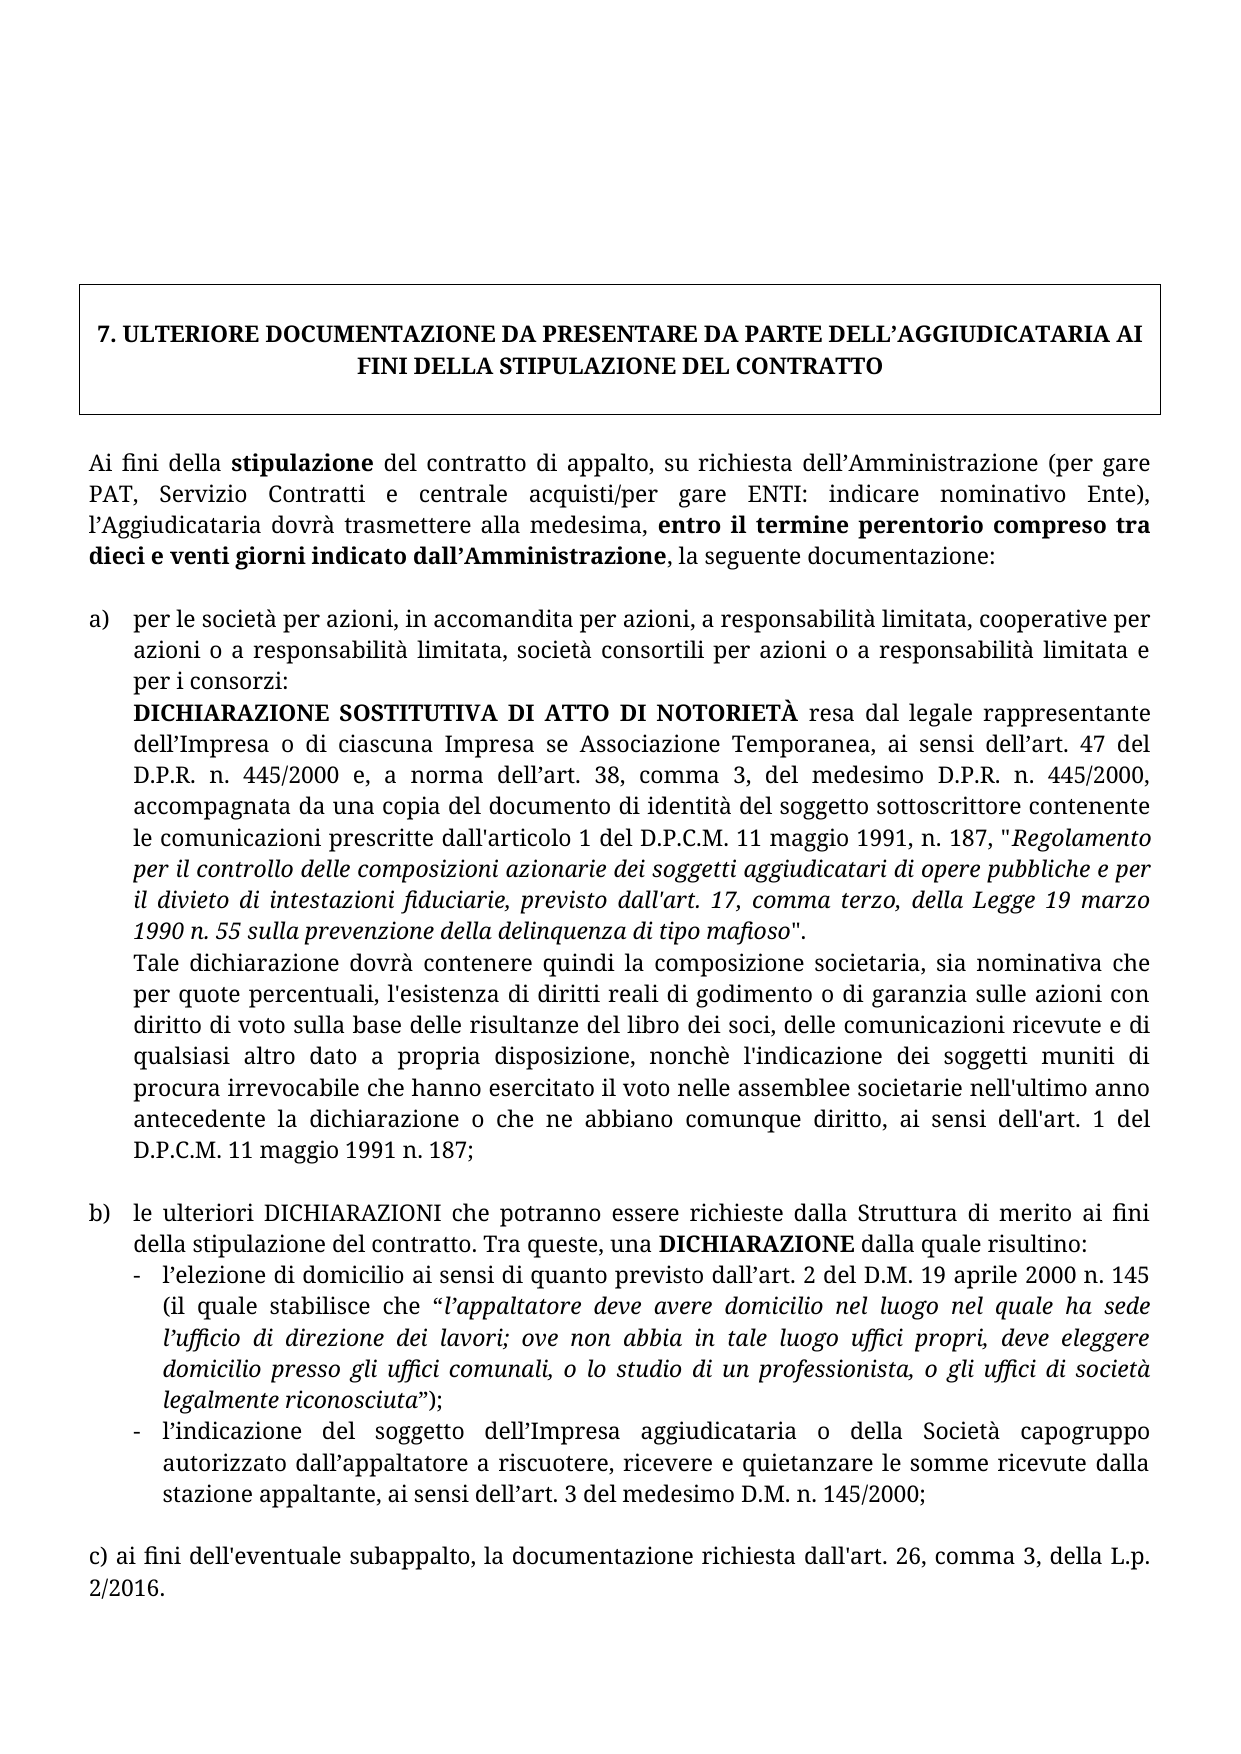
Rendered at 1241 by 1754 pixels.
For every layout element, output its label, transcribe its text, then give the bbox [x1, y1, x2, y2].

text DICHIARAZIONE SOSTITUTIVA DI ATTO DI NOTORIETÀ resa dal legale rappresentante dell’Impresa o di ciascuna Impresa se Associazione Temporanea, ai sensi dell’art. 47 del D.P.R. n. 445/2000 e, a norma dell’art. 38, comma 3, del medesimo D.P.R. n. 445/2000, accompagnata da una copia del documento di identità del soggetto sottoscrittore contenente le comunicazioni prescritte dall'articolo 1 del D.P.C.M. 11 maggio 1991, n. 187, "Regolamento per il controllo delle composizioni azionarie dei soggetti aggiudicatari di opere pubbliche e per il divieto di intestazioni fiduciarie, previsto dall'art. 17, comma terzo, della Legge 19 marzo 1990 n. 55 sulla prevenzione della delinquenza di tipo mafioso". [133, 697, 1152, 947]
text Tale dichiarazione dovrà contenere quindi la composizione societaria, sia nominativa che per quote percentuali, l'esistenza di diritti reali di godimento o di garanzia sulle azioni con diritto di voto sulla base delle risultanze del libro dei soci, delle comunicazioni ricevute e di qualsiasi altro dato a propria disposizione, nonchè l'indicazione dei soggetti muniti di procura irrevocabile che hanno esercitato il voto nelle assemblee societarie nell'ultimo anno antecedente la dichiarazione o che ne abbiano comunque diritto, ai sensi dell'art. 1 del D.P.C.M. 11 maggio 1991 n. 187; [133, 947, 1152, 1165]
text 7. ULTERIORE DOCUMENTAZIONE DA PRESENTARE DA PARTE DELL’AGGIUDICATARIA AI FINI DELLA STIPULAZIONE DEL CONTRATTO [89, 318, 1152, 381]
text - l’elezione di domicilio ai sensi di quanto previsto dall’art. 2 del D.M. 19 aprile 2000 n. 145 (il quale stabilisce che “l’appaltatore deve avere domicilio nel luogo nel quale ha sede l’ufficio di direzione dei lavori; ove non abbia in tale luogo uffici propri, deve eleggere domicilio presso gli uffici comunali, o lo studio di un professionista, o gli uffici di società legalmente riconosciuta”); [133, 1259, 1152, 1415]
text c) ai fini dell'eventuale subappalto, la documentazione richiesta dall'art. 26, comma 3, della L.p. 2/2016. [89, 1540, 1152, 1603]
text Ai fini della stipulazione del contratto di appalto, su richiesta dell’Amministrazione (per gare PAT, Servizio Contratti e centrale acquisti/per gare ENTI: indicare nominativo Ente), l’Aggiudicataria dovrà trasmettere alla medesima, entro il termine perentorio compreso tra dieci e venti giorni indicato dall’Amministrazione, la seguente documentazione: [89, 447, 1152, 572]
text a) per le società per azioni, in accomandita per azioni, a responsabilità limitata, cooperative per azioni o a responsabilità limitata, società consortili per azioni o a responsabilità limitata e per i consorzi: [89, 603, 1152, 697]
text b) le ulteriori DICHIARAZIONI che potranno essere richieste dalla Struttura di merito ai fini della stipulazione del contratto. Tra queste, una DICHIARAZIONE dalla quale risultino: [89, 1197, 1152, 1259]
text - l’indicazione del soggetto dell’Impresa aggiudicataria o della Società capogruppo autorizzato dall’appaltatore a riscuotere, ricevere e quietanzare le somme ricevute dalla stazione appaltante, ai sensi dell’art. 3 del medesimo D.M. n. 145/2000; [133, 1415, 1152, 1509]
